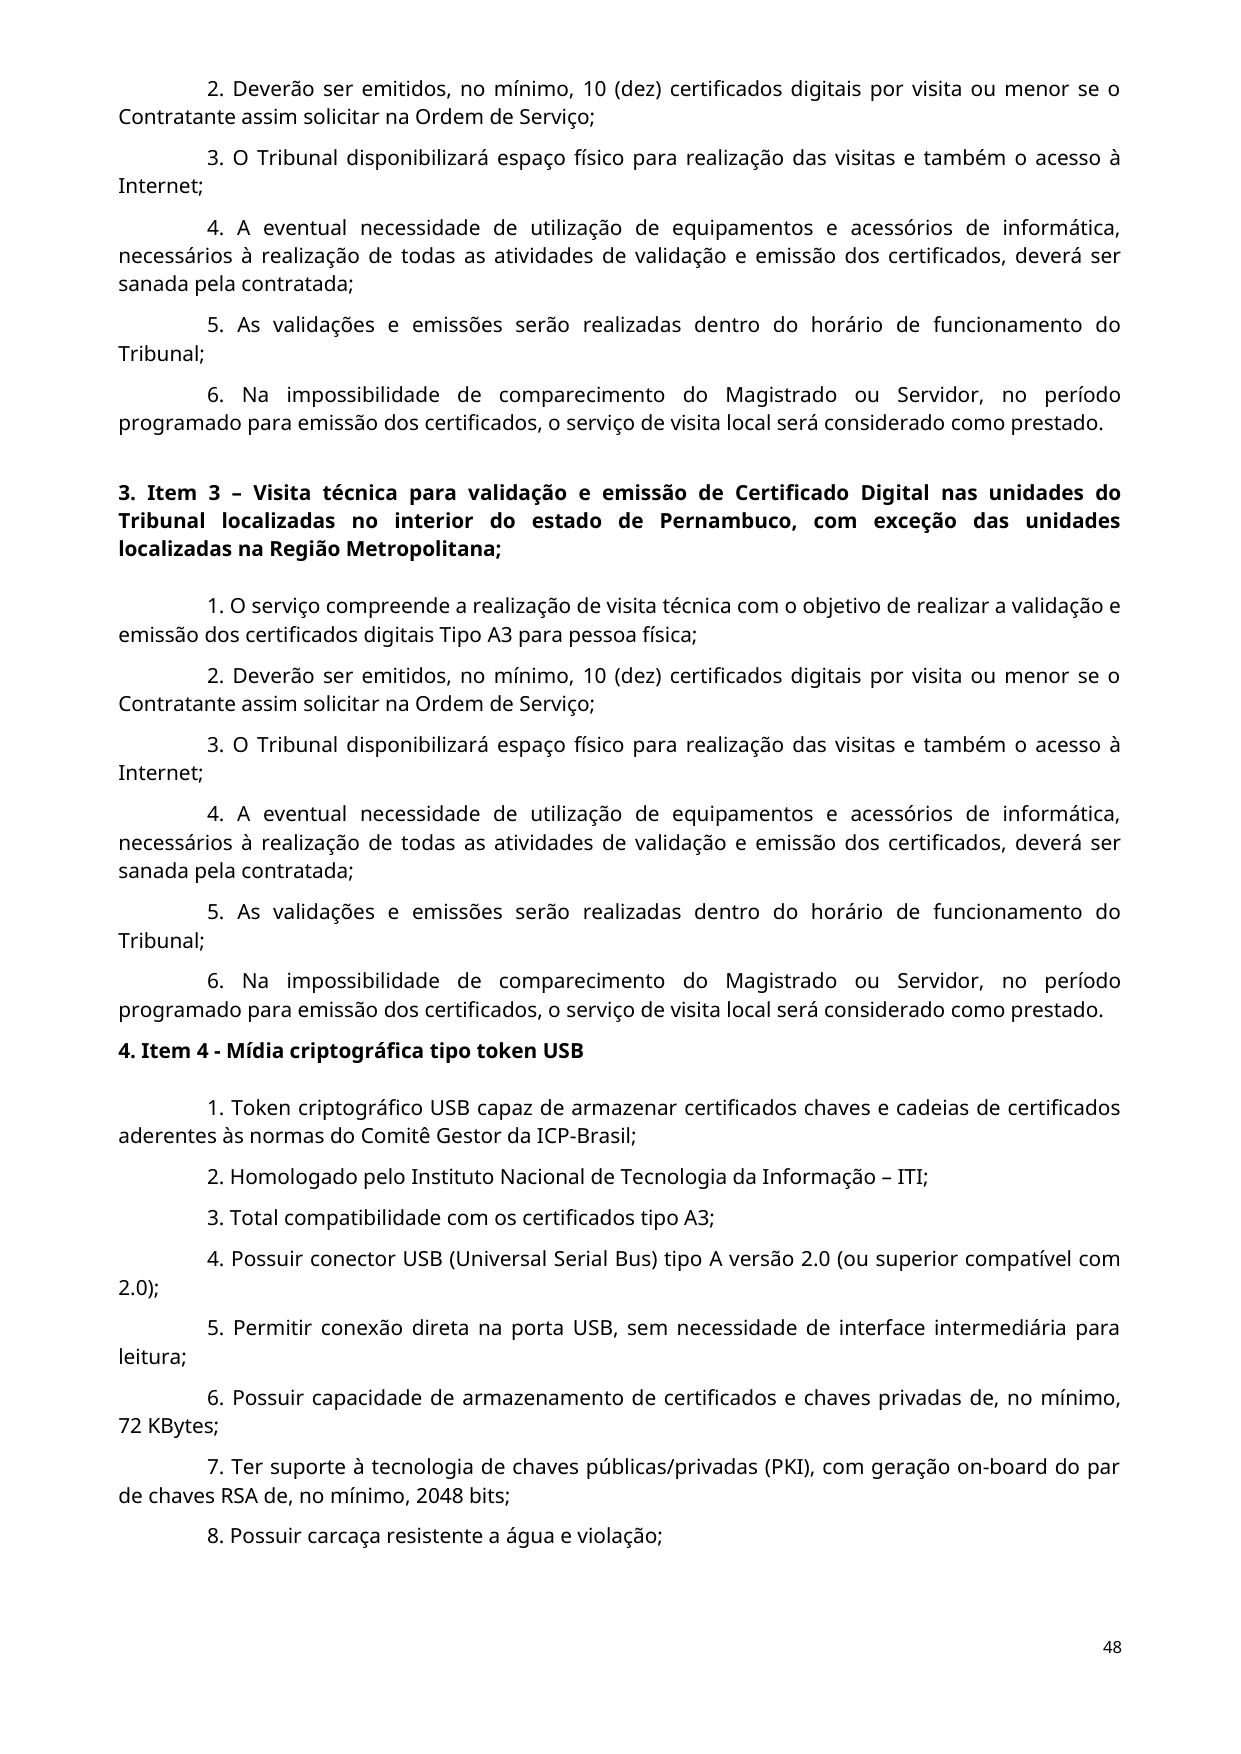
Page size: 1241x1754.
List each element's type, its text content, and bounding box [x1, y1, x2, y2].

text 3. O Tribunal disponibilizará espaço físico para realização das visitas e também o acesso à Internet; [118, 730, 1122, 787]
text 3. Total compatibilidade com os certificados tipo A3; [118, 1203, 1122, 1232]
text 3. O Tribunal disponibilizará espaço físico para realização das visitas e também o acesso à Internet; [118, 143, 1122, 200]
text 1. Token criptográfico USB capaz de armazenar certificados chaves e cadeias de certificados aderentes às normas do Comitê Gestor da ICP-Brasil; [118, 1093, 1122, 1150]
text 2. Homologado pelo Instituto Nacional de Tecnologia da Informação – ITI; [118, 1162, 1122, 1191]
text 5. As validações e emissões serão realizadas dentro do horário de funcionamento do Tribunal; [118, 897, 1122, 954]
text 4. A eventual necessidade de utilização de equipamentos e acessórios de informática, necessários à realização de todas as atividades de validação e emissão dos certificados, deverá ser sanada pela contratada; [118, 799, 1122, 885]
text 7. Ter suporte à tecnologia de chaves públicas/privadas (PKI), com geração on-board do par de chaves RSA de, no mínimo, 2048 bits; [118, 1452, 1122, 1509]
text 5. As validações e emissões serão realizadas dentro do horário de funcionamento do Tribunal; [118, 310, 1122, 367]
text 1. O serviço compreende a realização de visita técnica com o objetivo de realizar a validação e emissão dos certificados digitais Tipo A3 para pessoa física; [118, 591, 1122, 648]
text 6. Na impossibilidade de comparecimento do Magistrado ou Servidor, no período programado para emissão dos certificados, o serviço de visita local será considerado como prestado. [118, 380, 1122, 437]
text 8. Possuir carcaça resistente a água e violação; [118, 1522, 1122, 1550]
text 4. Item 4 - Mídia criptográfica tipo token USB [118, 1036, 1122, 1064]
text 2. Deverão ser emitidos, no mínimo, 10 (dez) certificados digitais por visita ou menor se o Contratante assim solicitar na Ordem de Serviço; [118, 661, 1122, 718]
text 3. Item 3 – Visita técnica para validação e emissão de Certificado Digital nas unidades do Tribunal localizadas no interior do estado de Pernambuco, com exceção das unidades localizadas na Região Metropolitana; [118, 478, 1122, 563]
text 5. Permitir conexão direta na porta USB, sem necessidade de interface intermediária para leitura; [118, 1313, 1122, 1370]
text 6. Na impossibilidade de comparecimento do Magistrado ou Servidor, no período programado para emissão dos certificados, o serviço de visita local será considerado como prestado. [118, 967, 1122, 1023]
text 6. Possuir capacidade de armazenamento de certificados e chaves privadas de, no mínimo, 72 KBytes; [118, 1383, 1122, 1440]
text 2. Deverão ser emitidos, no mínimo, 10 (dez) certificados digitais por visita ou menor se o Contratante assim solicitar na Ordem de Serviço; [118, 74, 1122, 131]
text 4. A eventual necessidade de utilização de equipamentos e acessórios de informática, necessários à realização de todas as atividades de validação e emissão dos certificados, deverá ser sanada pela contratada; [118, 213, 1122, 298]
text 4. Possuir conector USB (Universal Serial Bus) tipo A versão 2.0 (ou superior compatível com 2.0); [118, 1244, 1122, 1301]
